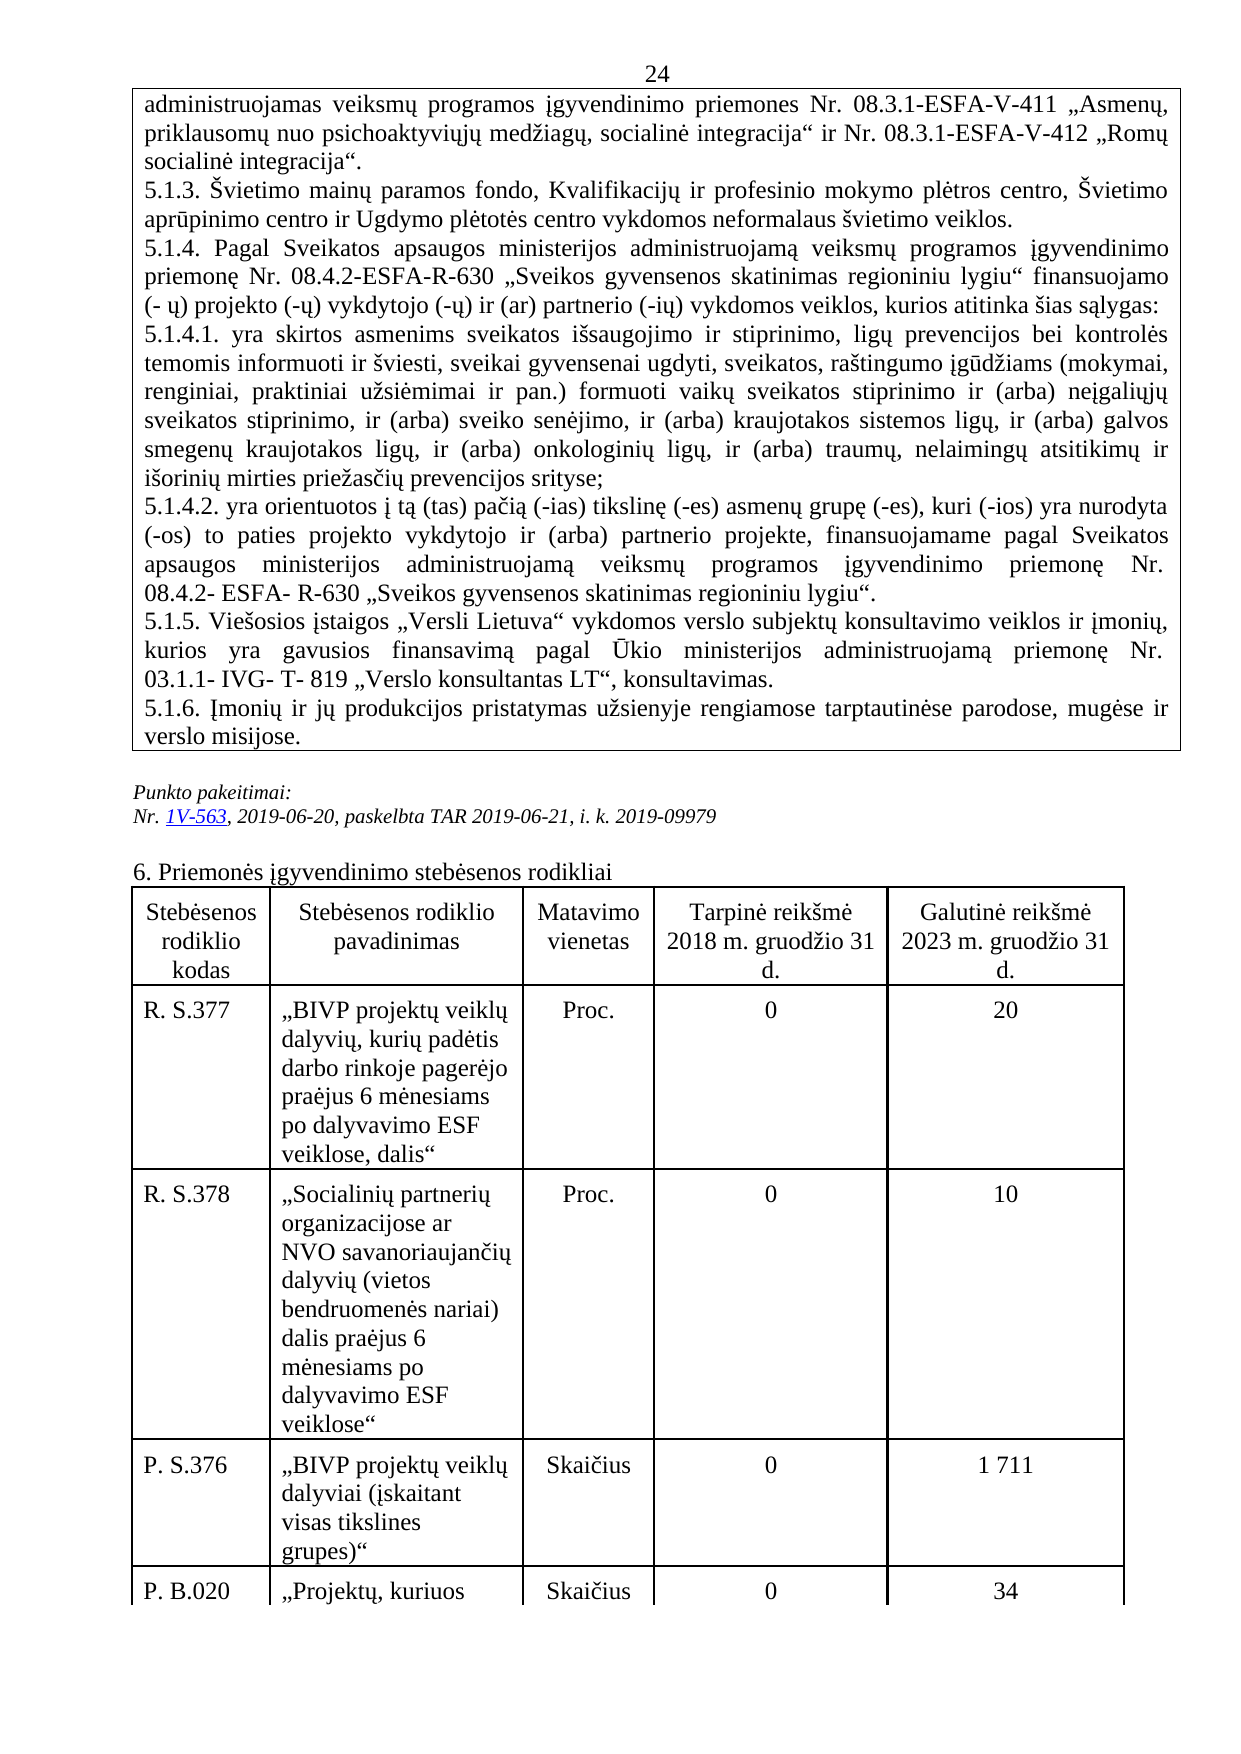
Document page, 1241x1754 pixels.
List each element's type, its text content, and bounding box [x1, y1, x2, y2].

table_cell Proc. [524, 986, 653, 1168]
table_cell P. B.020 [133, 1567, 269, 1605]
table_cell 10 [889, 1170, 1123, 1438]
table_header administruojamas veiksmų programos įgyvendinimo priemones Nr. 08.3.1-ESFA-V-411 „Asmenų, priklausomų nuo psichoaktyviųjų medžiagų, socialinė integracija“ ir Nr. 08.3.1-ESFA-V-412 „Romų socialinė integracija“. 5.1.3. Švietimo mainų paramos fondo, Kvalifikacijų ir profesinio mokymo plėtros centro, Švietimo aprūpinimo centro ir Ugdymo plėtotės centro vykdomos neformalaus švietimo veiklos. 5.1.4. Pagal Sveikatos apsaugos ministerijos administruojamą veiksmų programos įgyvendinimo priemonę Nr. 08.4.2-ESFA-R-630 „Sveikos gyvensenos skatinimas regioniniu lygiu“ finansuojamo (- ų) projekto (-ų) vykdytojo (-ų) ir (ar) partnerio (-ių) vykdomos veiklos, kurios atitinka šias sąlygas: 5.1.4.1. yra skirtos asmenims sveikatos išsaugojimo ir stiprinimo, ligų prevencijos bei kontrolės temomis informuoti ir šviesti, sveikai gyvensenai ugdyti, sveikatos, raštingumo įgūdžiams (mokymai, renginiai, praktiniai užsiėmimai ir pan.) formuoti vaikų sveikatos stiprinimo ir (arba) neįgaliųjų sveikatos stiprinimo, ir (arba) sveiko senėjimo, ir (arba) kraujotakos sistemos ligų, ir (arba) galvos smegenų kraujotakos ligų, ir (arba) onkologinių ligų, ir (arba) traumų, nelaimingų atsitikimų ir išorinių mirties priežasčių prevencijos srityse; 5.1.4.2. yra orientuotos į tą (tas) pačią (-ias) tikslinę (-es) asmenų grupę (-es), kuri (-ios) yra nurodyta (-os) to paties projekto vykdytojo ir (arba) partnerio projekte, finansuojamame pagal Sveikatos apsaugos ministerijos administruojamą veiksmų programos įgyvendinimo priemonę Nr. 08.4.2- ESFA- R-630 „Sveikos gyvensenos skatinimas regioniniu lygiu“. 5.1.5. Viešosios įstaigos „Versli Lietuva“ vykdomos verslo subjektų konsultavimo veiklos ir įmonių, kurios yra gavusios finansavimą pagal Ūkio ministerijos administruojamą priemonę Nr. 03.1.1- IVG- T- 819 „Verslo konsultantas LT“, konsultavimas. 5.1.6. Įmonių ir jų produkcijos pristatymas užsienyje rengiamose tarptautinėse parodose, mugėse ir verslo misijose. [133, 89, 1180, 750]
text Punkto pakeitimai: [133, 780, 1181, 804]
table_header Matavimo vienetas [524, 888, 653, 983]
table_header Tarpinė reikšmė 2018 m. gruodžio 31 d. [655, 888, 886, 983]
table_cell „BIVP projektų veiklų dalyvių, kurių padėtis darbo rinkoje pagerėjo praėjus 6 mėnesiams po dalyvavimo ESF veiklose, dalis“ [271, 986, 522, 1168]
table_cell 34 [889, 1567, 1123, 1605]
table_header Stebėsenos rodiklio pavadinimas [271, 888, 522, 983]
text 6. Priemonės įgyvendinimo stebėsenos rodikliai [133, 857, 1181, 886]
text Nr. 1V-563, 2019-06-20, paskelbta TAR 2019-06-21, i. k. 2019-09979 [133, 804, 1181, 828]
table_cell „Socialinių partnerių organizacijose ar NVO savanoriaujančių dalyvių (vietos bendruomenės nariai) dalis praėjus 6 mėnesiams po dalyvavimo ESF veiklose“ [271, 1170, 522, 1438]
table_cell Proc. [524, 1170, 653, 1438]
table_cell 0 [655, 1170, 886, 1438]
table_header Galutinė reikšmė 2023 m. gruodžio 31 d. [889, 888, 1123, 983]
table_cell P. S.376 [133, 1440, 269, 1565]
table_cell Skaičius [524, 1567, 653, 1605]
table_header Stebėsenos rodiklio kodas [133, 888, 269, 983]
table_cell 0 [655, 1440, 886, 1565]
table_cell „BIVP projektų veiklų dalyviai (įskaitant visas tikslines grupes)“ [271, 1440, 522, 1565]
table_cell Skaičius [524, 1440, 653, 1565]
table_cell R. S.378 [133, 1170, 269, 1438]
table_cell 1 711 [889, 1440, 1123, 1565]
table_cell 0 [655, 1567, 886, 1605]
table_cell 20 [889, 986, 1123, 1168]
table_cell R. S.377 [133, 986, 269, 1168]
table_cell „Projektų, kuriuos [271, 1567, 522, 1605]
table_cell 0 [655, 986, 886, 1168]
